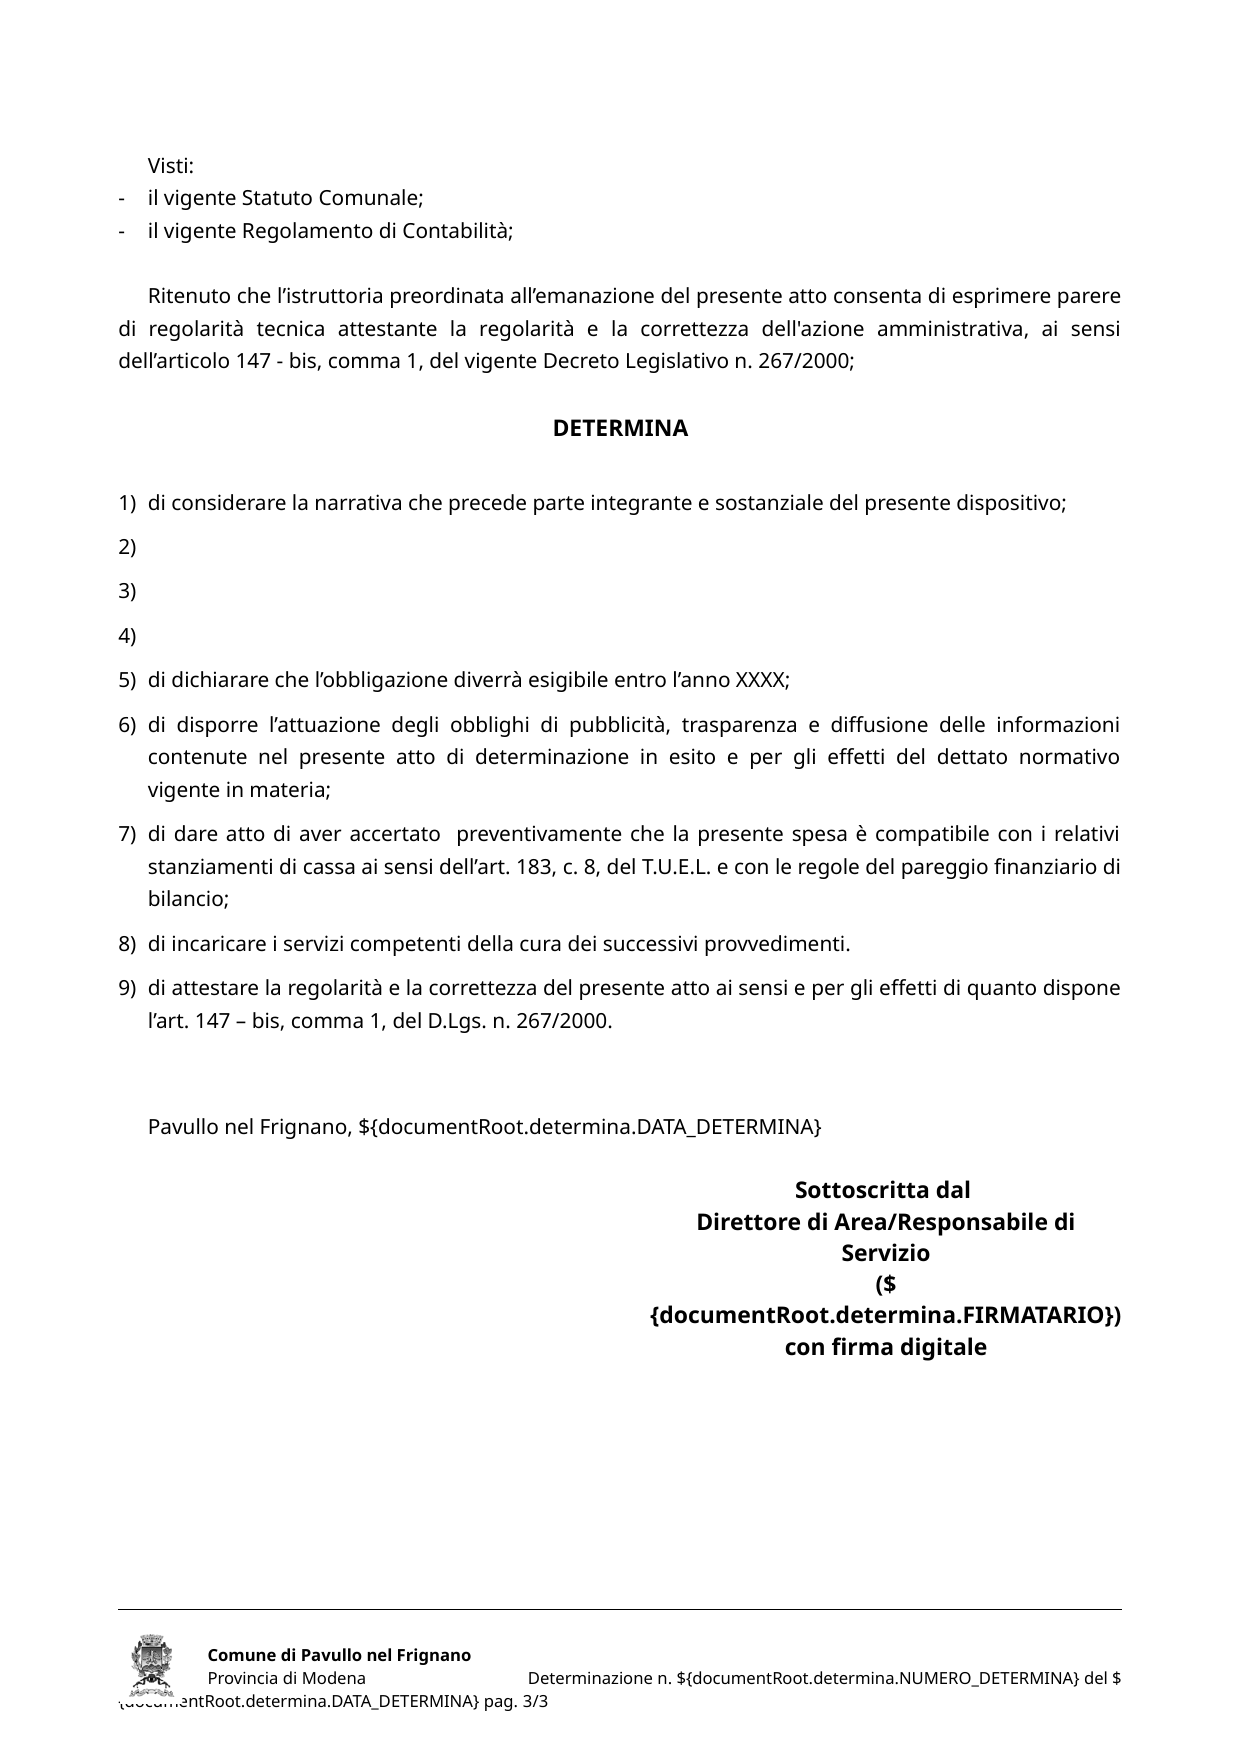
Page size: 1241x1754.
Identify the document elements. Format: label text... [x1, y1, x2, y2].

list il vigente Regolamento di Contabilità; [118, 216, 1122, 244]
list di disporre l’attuazione degli obblighi di pubblicità, trasparenza e diffusione delle informazioni contenute nel presente atto di determinazione in esito e per gli effetti del dettato normativo vigente in materia; [118, 710, 1122, 803]
text DETERMINA [118, 412, 1122, 443]
text Direttore di Area/Responsabile di Servizio [649, 1206, 1122, 1268]
list di dare atto di aver accertato preventivamente che la presente spesa è compatibile con i relativi stanziamenti di cassa ai sensi dell’art. 183, c. 8, del T.U.E.L. e con le regole del pareggio finanziario di bilancio; [118, 819, 1122, 913]
text con firma digitale [649, 1331, 1122, 1362]
text (${documentRoot.determina.FIRMATARIO}) [649, 1268, 1122, 1331]
text Sottoscritta dal [649, 1174, 1122, 1206]
list il vigente Statuto Comunale; [118, 183, 1122, 212]
list di incaricare i servizi competenti della cura dei successivi provvedimenti. [118, 929, 1122, 957]
list di dichiarare che l’obbligazione diverrà esigibile entro l’anno XXXX; [118, 665, 1122, 694]
text Visti: [118, 151, 1122, 179]
picture [120, 1631, 183, 1704]
list di considerare la narrativa che precede parte integrante e sostanziale del presente dispositivo; [118, 488, 1122, 516]
text Ritenuto che l’istruttoria preordinata all’emanazione del presente atto consenta di esprimere parere di regolarità tecnica attestante la regolarità e la correttezza dell'azione amministrativa, ai sensi dell’articolo 147 - bis, comma 1, del vigente Decreto Legislativo n. 267/2000; [118, 281, 1122, 375]
text Pavullo nel Frignano, ${documentRoot.determina.DATA_DETERMINA} [118, 1112, 1122, 1141]
list di attestare la regolarità e la correttezza del presente atto ai sensi e per gli effetti di quanto dispone l’art. 147 – bis, comma 1, del D.Lgs. n. 267/2000. [118, 973, 1122, 1034]
